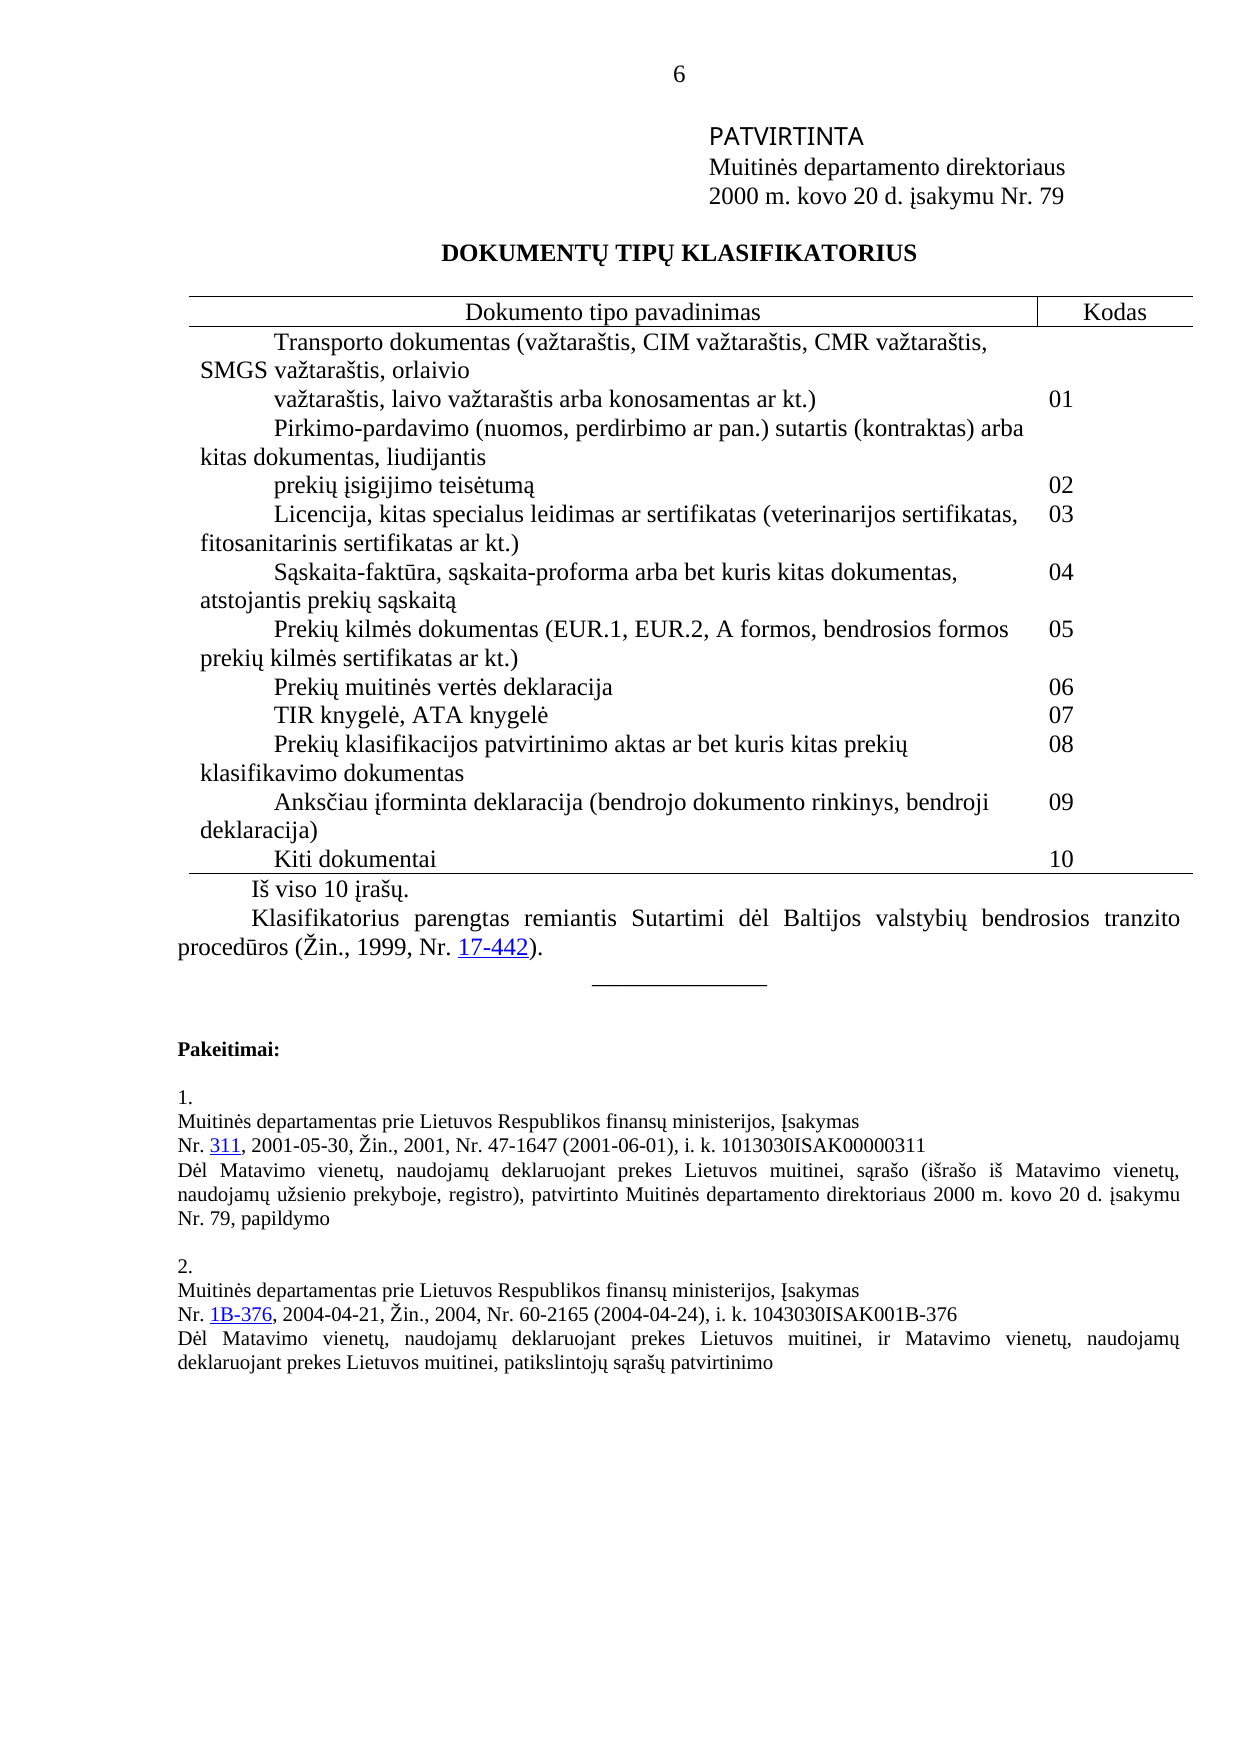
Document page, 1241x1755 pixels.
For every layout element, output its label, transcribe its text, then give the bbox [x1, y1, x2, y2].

table_cell Licencija, kitas specialus leidimas ar sertifikatas (veterinarijos sertifikatas, fitosanitarinis sertifikatas ar kt.) [189, 499, 1037, 557]
text ______________ [177, 960, 1181, 989]
text Muitinės departamentas prie Lietuvos Respublikos finansų ministerijos, Įsakymas [177, 1278, 1181, 1302]
table_header Dokumento tipo pavadinimas [189, 297, 1037, 326]
text Muitinės departamento direktoriaus [177, 152, 1181, 181]
table_cell Pirkimo-pardavimo (nuomos, perdirbimo ar pan.) sutartis (kontraktas) arba kitas dokumentas, liudijantis [189, 413, 1037, 471]
table_cell 04 [1037, 557, 1192, 614]
table_cell 06 [1037, 672, 1192, 701]
table_cell 01 [1037, 384, 1192, 413]
text DOKUMENTŲ TIPŲ KLASIFIKATORIUS [177, 238, 1181, 267]
text Nr. 311, 2001-05-30, Žin., 2001, Nr. 47-1647 (2001-06-01), i. k. 1013030ISAK00000311 [177, 1133, 1181, 1157]
table_cell 07 [1037, 701, 1192, 729]
table_cell [1037, 413, 1192, 471]
table_cell 05 [1037, 614, 1192, 672]
table_cell Kiti dokumentai [189, 844, 1037, 873]
text Iš viso 10 įrašų. [177, 874, 1181, 903]
table_cell Prekių muitinės vertės deklaracija [189, 672, 1037, 701]
table_cell Transporto dokumentas (važtaraštis, CIM važtaraštis, CMR važtaraštis, SMGS važtaraštis, orlaivio [189, 327, 1037, 384]
table_cell prekių įsigijimo teisėtumą [189, 471, 1037, 499]
table_cell [1037, 327, 1192, 384]
table_cell 10 [1037, 844, 1192, 873]
text Dėl Matavimo vienetų, naudojamų deklaruojant prekes Lietuvos muitinei, sąrašo (išrašo iš Matavimo vienetų, naudojamų užsienio prekyboje, registro), patvirtinto Muitinės departamento direktoriaus 2000 m. kovo 20 d. įsakymu Nr. 79, papildymo [177, 1157, 1181, 1230]
table_cell Prekių kilmės dokumentas (EUR.1, EUR.2, A formos, bendrosios formos prekių kilmės sertifikatas ar kt.) [189, 614, 1037, 672]
text Nr. 1B-376, 2004-04-21, Žin., 2004, Nr. 60-2165 (2004-04-24), i. k. 1043030ISAK001B-376 [177, 1302, 1181, 1326]
text 1. [177, 1085, 1181, 1109]
text Dėl Matavimo vienetų, naudojamų deklaruojant prekes Lietuvos muitinei, ir Matavimo vienetų, naudojamų deklaruojant prekes Lietuvos muitinei, patikslintojų sąrašų patvirtinimo [177, 1326, 1181, 1374]
table_cell 03 [1037, 499, 1192, 557]
table_cell TIR knygelė, ATA knygelė [189, 701, 1037, 729]
text Pakeitimai: [177, 1037, 1181, 1061]
table_cell 09 [1037, 787, 1192, 844]
table_cell važtaraštis, laivo važtaraštis arba konosamentas ar kt.) [189, 384, 1037, 413]
table_cell 02 [1037, 471, 1192, 499]
text Klasifikatorius parengtas remiantis Sutartimi dėl Baltijos valstybių bendrosios tranzito procedūros (Žin., 1999, Nr. 17-442). [177, 903, 1181, 960]
table_header Kodas [1038, 297, 1192, 326]
text 2000 m. kovo 20 d. įsakymu Nr. 79 [177, 181, 1181, 210]
text PATVIRTINTA [709, 118, 1181, 152]
table_cell 08 [1037, 729, 1192, 787]
text Muitinės departamentas prie Lietuvos Respublikos finansų ministerijos, Įsakymas [177, 1109, 1181, 1133]
table_cell Prekių klasifikacijos patvirtinimo aktas ar bet kuris kitas prekių klasifikavimo dokumentas [189, 729, 1037, 787]
table_cell Anksčiau įforminta deklaracija (bendrojo dokumento rinkinys, bendroji deklaracija) [189, 787, 1037, 844]
table_cell Sąskaita-faktūra, sąskaita-proforma arba bet kuris kitas dokumentas, atstojantis prekių sąskaitą [189, 557, 1037, 614]
text 2. [177, 1254, 1181, 1278]
